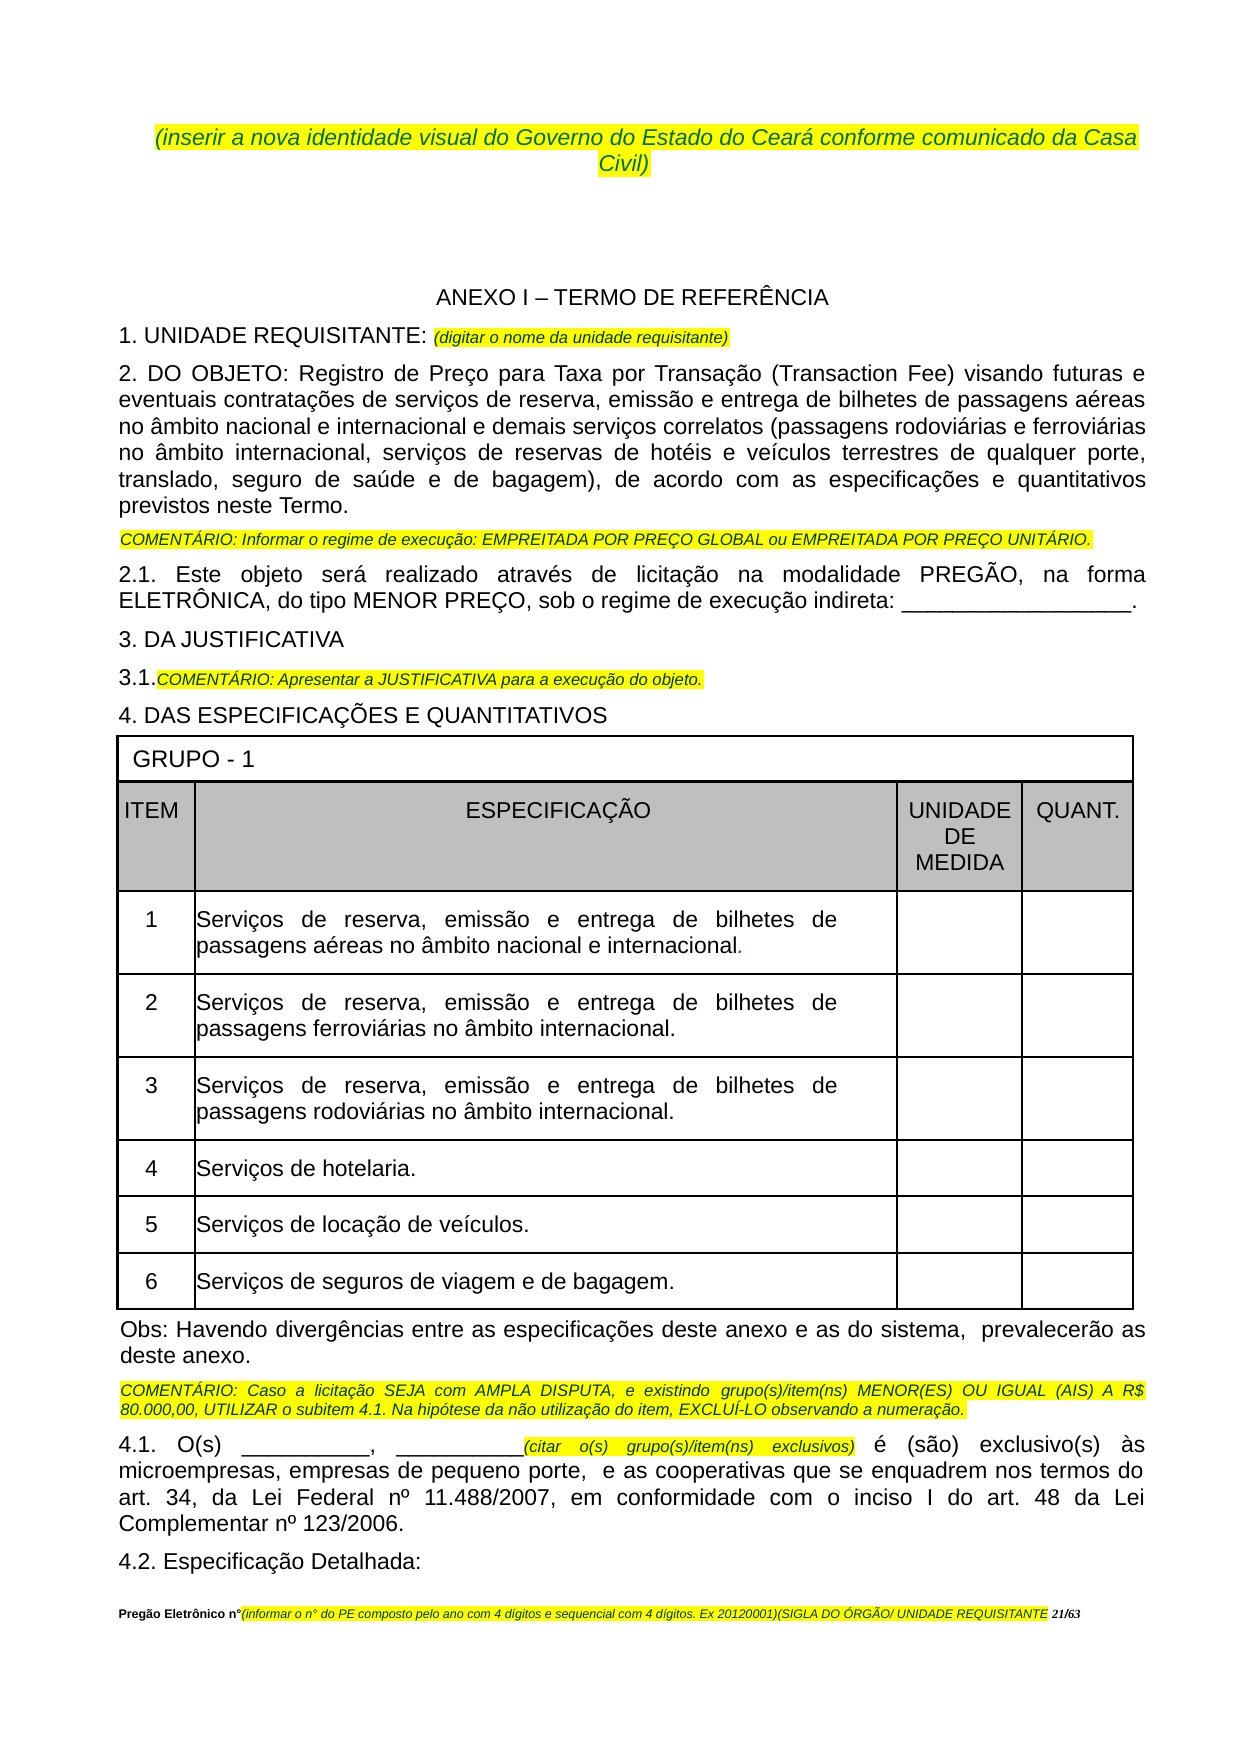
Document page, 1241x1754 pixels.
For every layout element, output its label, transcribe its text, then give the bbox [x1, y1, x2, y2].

table_cell [1023, 1254, 1132, 1308]
table_cell Serviços de reserva, emissão e entrega de bilhetes de passagens aéreas no âmbito nacional e internacional. [196, 892, 896, 973]
table_cell Serviços de reserva, emissão e entrega de bilhetes de passagens ferroviárias no âmbito internacional. [196, 975, 896, 1056]
table_cell 4 [119, 1141, 194, 1195]
table_cell Serviços de locação de veículos. [196, 1197, 896, 1252]
table_cell [898, 1197, 1021, 1252]
table_cell ESPECIFICAÇÃO [196, 783, 896, 890]
table_cell 3 [119, 1058, 194, 1138]
table_cell [1023, 1141, 1132, 1195]
text 2.1. Este objeto será realizado através de licitação na modalidade PREGÃO, na forma ELETRÔNICA, do tipo MENOR PREÇO, sob o regime de execução indireta: __________________. [118, 561, 1146, 614]
text ANEXO I – TERMO DE REFERÊNCIA [118, 284, 1146, 310]
table_cell Serviços de seguros de viagem e de bagagem. [196, 1254, 896, 1308]
text 4. DAS ESPECIFICAÇÕES E QUANTITATIVOS [118, 702, 1146, 728]
text 3. DA JUSTIFICATIVA [118, 626, 1146, 652]
table_cell [898, 975, 1021, 1056]
table_cell [898, 1254, 1021, 1308]
table_cell [1023, 1058, 1132, 1138]
text 4.1. O(s) __________, __________(citar o(s) grupo(s)/item(ns) exclusivos) é (são) exclusivo(s) às microempresas, empresas de pequeno porte, e as cooperativas que se enquadrem nos termos do art. 34, da Lei Federal nº 11.488/2007, em conformidade com o inciso I do art. 48 da Lei Complementar nº 123/2006. [118, 1431, 1145, 1536]
text 1. UNIDADE REQUISITANTE: (digitar o nome da unidade requisitante) [118, 322, 1146, 348]
table_cell [1023, 1197, 1132, 1252]
table_cell 2 [119, 975, 194, 1056]
table_cell [898, 892, 1021, 973]
table_cell [1023, 975, 1132, 1056]
table_cell [898, 1058, 1021, 1138]
table_cell 1 [119, 892, 194, 973]
table_cell 6 [119, 1254, 194, 1308]
table_cell [1023, 892, 1132, 973]
table_cell Serviços de hotelaria. [196, 1141, 896, 1195]
text 3.1.COMENTÁRIO: Apresentar a JUSTIFICATIVA para a execução do objeto. [118, 664, 1146, 690]
text COMENTÁRIO: Caso a licitação SEJA com AMPLA DISPUTA, e existindo grupo(s)/item(ns) MENOR(ES) OU IGUAL (AIS) A R$ 80.000,00, UTILIZAR o subitem 4.1. Na hipótese da não utilização do item, EXCLUÍ-LO observando a numeração. [120, 1381, 1146, 1419]
table_cell 5 [119, 1197, 194, 1252]
text 4.2. Especificação Detalhada: [118, 1548, 1146, 1574]
table_cell ITEM [119, 783, 194, 890]
text Obs: Havendo divergências entre as especificações deste anexo e as do sistema, prevalecerão as deste anexo. [120, 1316, 1146, 1369]
text 2. DO OBJETO: Registro de Preço para Taxa por Transação (Transaction Fee) visando futuras e eventuais contratações de serviços de reserva, emissão e entrega de bilhetes de passagens aéreas no âmbito nacional e internacional e demais serviços correlatos (passagens rodoviárias e ferroviárias no âmbito internacional, serviços de reservas de hotéis e veículos terrestres de qualquer porte, translado, seguro de saúde e de bagagem), de acordo com as especificações e quantitativos previstos neste Termo. [118, 360, 1146, 518]
table_cell [898, 1141, 1021, 1195]
table_cell QUANT. [1023, 783, 1132, 890]
table_cell UNIDADE DE MEDIDA [898, 783, 1021, 890]
text COMENTÁRIO: Informar o regime de execução: EMPREITADA POR PREÇO GLOBAL ou EMPREITADA POR PREÇO UNITÁRIO. [120, 530, 1146, 549]
table_cell Serviços de reserva, emissão e entrega de bilhetes de passagens rodoviárias no âmbito internacional. [196, 1058, 896, 1138]
table_header GRUPO - 1 [119, 737, 1132, 780]
